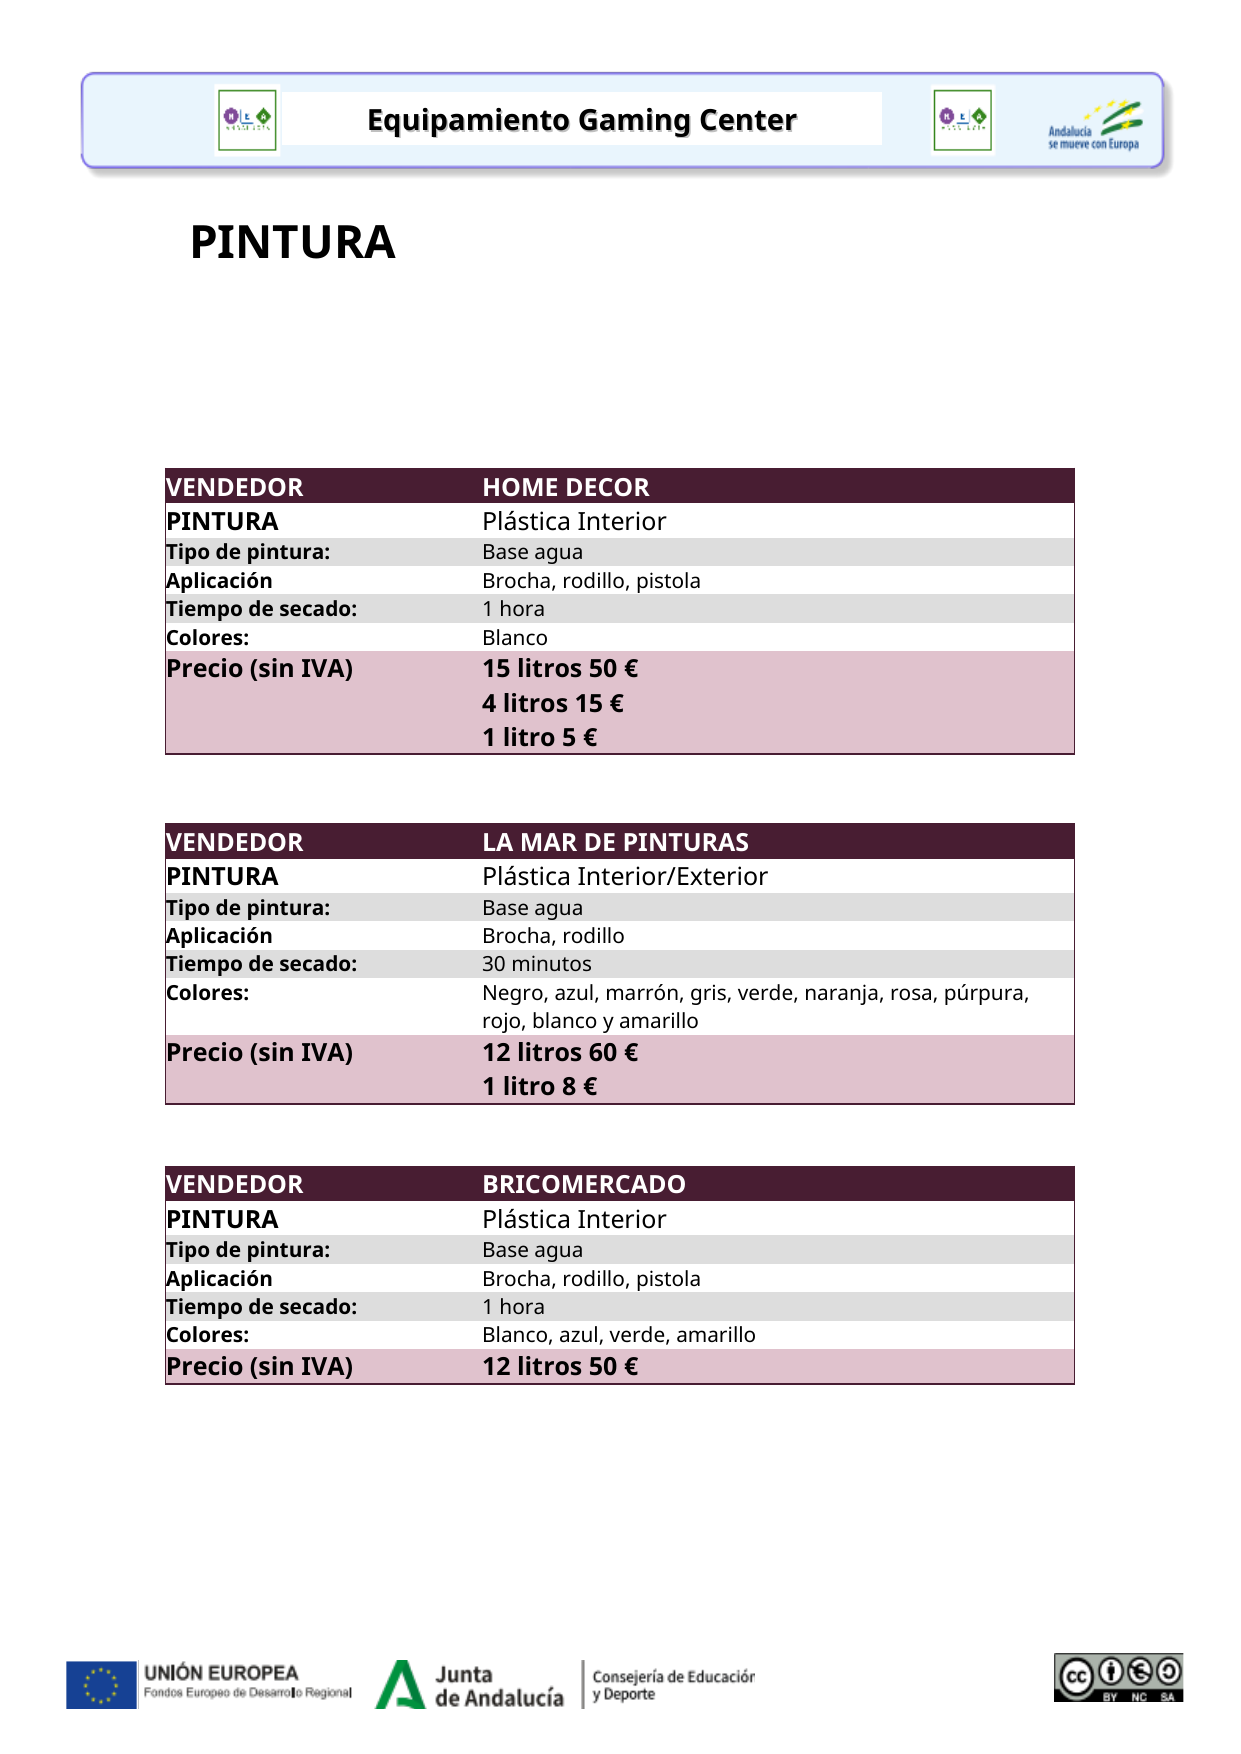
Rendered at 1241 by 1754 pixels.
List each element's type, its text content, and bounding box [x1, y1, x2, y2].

table_cell 15 litros 50 € 4 litros 15 € 1 litro 5 € [482, 651, 1074, 753]
table_header BRICOMERCADO [482, 1167, 1074, 1201]
picture [69, 62, 1190, 185]
table_cell Brocha, rodillo, pistola [482, 1264, 1074, 1292]
table_header VENDEDOR [166, 825, 482, 859]
table_cell Brocha, rodillo, pistola [482, 566, 1074, 594]
table_cell Base agua [482, 1235, 1074, 1264]
table_header VENDEDOR [166, 1167, 482, 1201]
table_cell Blanco [482, 623, 1074, 651]
table_cell 12 litros 60 € 1 litro 8 € [482, 1035, 1074, 1103]
table_cell PINTURA [166, 503, 482, 537]
table_cell 1 hora [482, 594, 1074, 623]
table_cell Negro, azul, marrón, gris, verde, naranja, rosa, púrpura, rojo, blanco y amarillo [482, 978, 1074, 1035]
table_cell Plástica Interior [482, 503, 1074, 537]
table_cell Colores: [166, 623, 482, 651]
table_cell Tiempo de secado: [166, 950, 482, 978]
table_cell 30 minutos [482, 950, 1074, 978]
table_cell Aplicación [166, 566, 482, 594]
table_cell Plástica Interior [482, 1201, 1074, 1235]
table_cell Precio (sin IVA) [166, 651, 482, 753]
table_cell Precio (sin IVA) [166, 1035, 482, 1103]
table_cell Base agua [482, 893, 1074, 921]
table_cell Tiempo de secado: [166, 1292, 482, 1321]
table_cell Colores: [166, 1321, 482, 1349]
table_header VENDEDOR [166, 469, 482, 503]
table_cell Tipo de pintura: [166, 893, 482, 921]
text PINTURA [189, 209, 1181, 272]
table_cell Blanco, azul, verde, amarillo [482, 1321, 1074, 1349]
table_cell Tipo de pintura: [166, 538, 482, 566]
table_cell Brocha, rodillo [482, 921, 1074, 949]
table_cell Plástica Interior/Exterior [482, 859, 1074, 893]
table_cell 12 litros 50 € [482, 1349, 1074, 1383]
table_header LA MAR DE PINTURAS [482, 825, 1074, 859]
table_cell Aplicación [166, 1264, 482, 1292]
table_cell Aplicación [166, 921, 482, 949]
table_cell Colores: [166, 978, 482, 1035]
table_cell Tiempo de secado: [166, 594, 482, 623]
table_cell 1 hora [482, 1292, 1074, 1321]
table_cell PINTURA [166, 859, 482, 893]
table_cell Precio (sin IVA) [166, 1349, 482, 1383]
table_cell Tipo de pintura: [166, 1235, 482, 1264]
table_cell Base agua [482, 538, 1074, 566]
table_cell PINTURA [166, 1201, 482, 1235]
table_header HOME DECOR [482, 469, 1074, 503]
